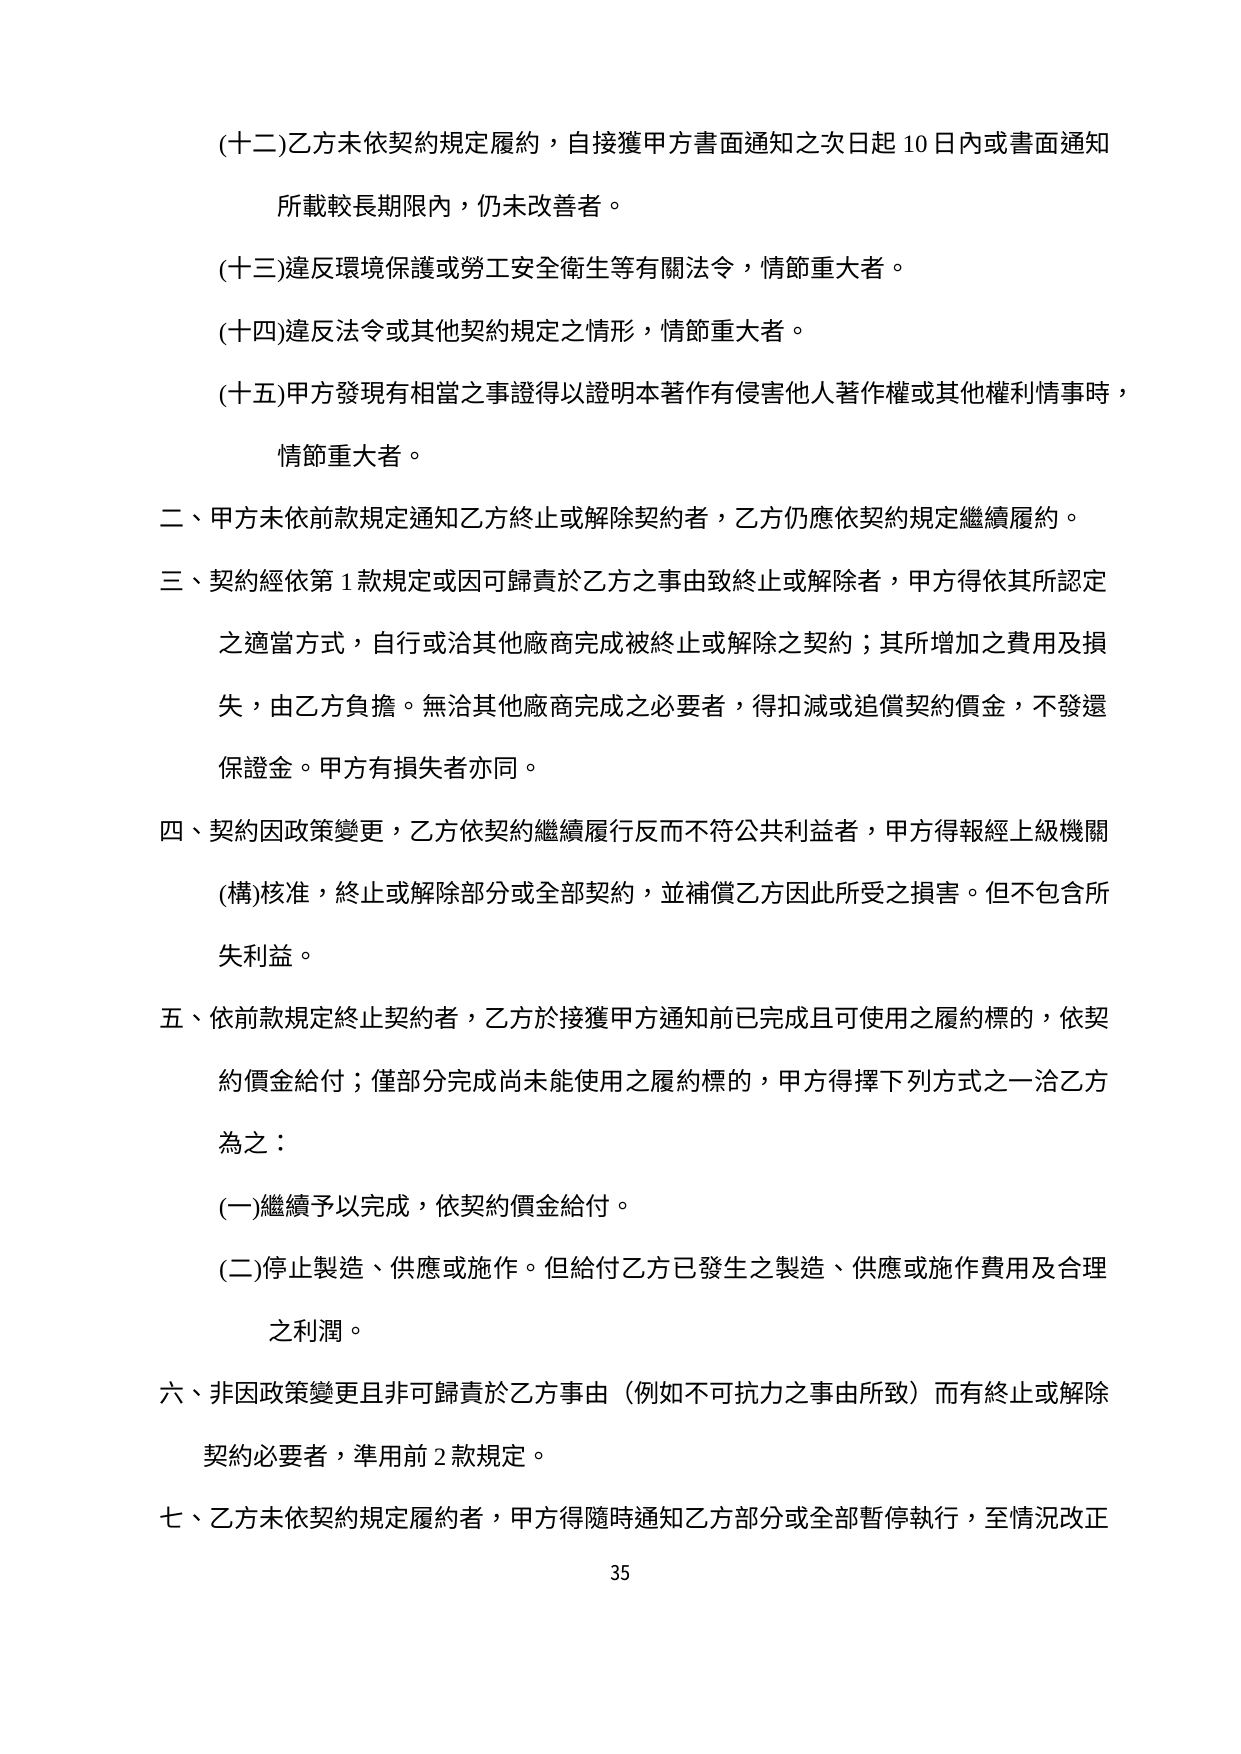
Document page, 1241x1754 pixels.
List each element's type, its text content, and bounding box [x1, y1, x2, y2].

text 七、乙方未依契約規定履約者，甲方得隨時通知乙方部分或全部暫停執行，至情況改正 [159, 1475, 1110, 1538]
text (十五)甲方發現有相當之事證得以證明本著作有侵害他人著作權或其他權利情事時，情節重大者。 [218, 350, 1110, 475]
text 三、契約經依第1款規定或因可歸責於乙方之事由致終止或解除者，甲方得依其所認定之適當方式，自行或洽其他廠商完成被終止或解除之契約；其所增加之費用及損失，由乙方負擔。無洽其他廠商完成之必要者，得扣減或追償契約價金，不發還保證金。甲方有損失者亦同。 [159, 538, 1110, 788]
text (十二)乙方未依契約規定履約，自接獲甲方書面通知之次日起10日內或書面通知所載較長期限內，仍未改善者。 [218, 100, 1110, 225]
text (十四)違反法令或其他契約規定之情形，情節重大者。 [218, 288, 1110, 350]
text 五、依前款規定終止契約者，乙方於接獲甲方通知前已完成且可使用之履約標的，依契約價金給付；僅部分完成尚未能使用之履約標的，甲方得擇下列方式之一洽乙方為之： [159, 975, 1110, 1163]
text 六、非因政策變更且非可歸責於乙方事由（例如不可抗力之事由所致）而有終止或解除契約必要者，準用前2款規定。 [159, 1350, 1110, 1475]
text 四、契約因政策變更，乙方依契約繼續履行反而不符公共利益者，甲方得報經上級機關(構)核准，終止或解除部分或全部契約，並補償乙方因此所受之損害。但不包含所失利益。 [159, 788, 1110, 975]
text (十三)違反環境保護或勞工安全衛生等有關法令，情節重大者。 [218, 225, 1110, 288]
text (一)繼續予以完成，依契約價金給付。 [218, 1163, 1110, 1225]
text 二、甲方未依前款規定通知乙方終止或解除契約者，乙方仍應依契約規定繼續履約。 [159, 475, 1110, 538]
text (二)停止製造、供應或施作。但給付乙方已發生之製造、供應或施作費用及合理之利潤。 [219, 1225, 1110, 1350]
